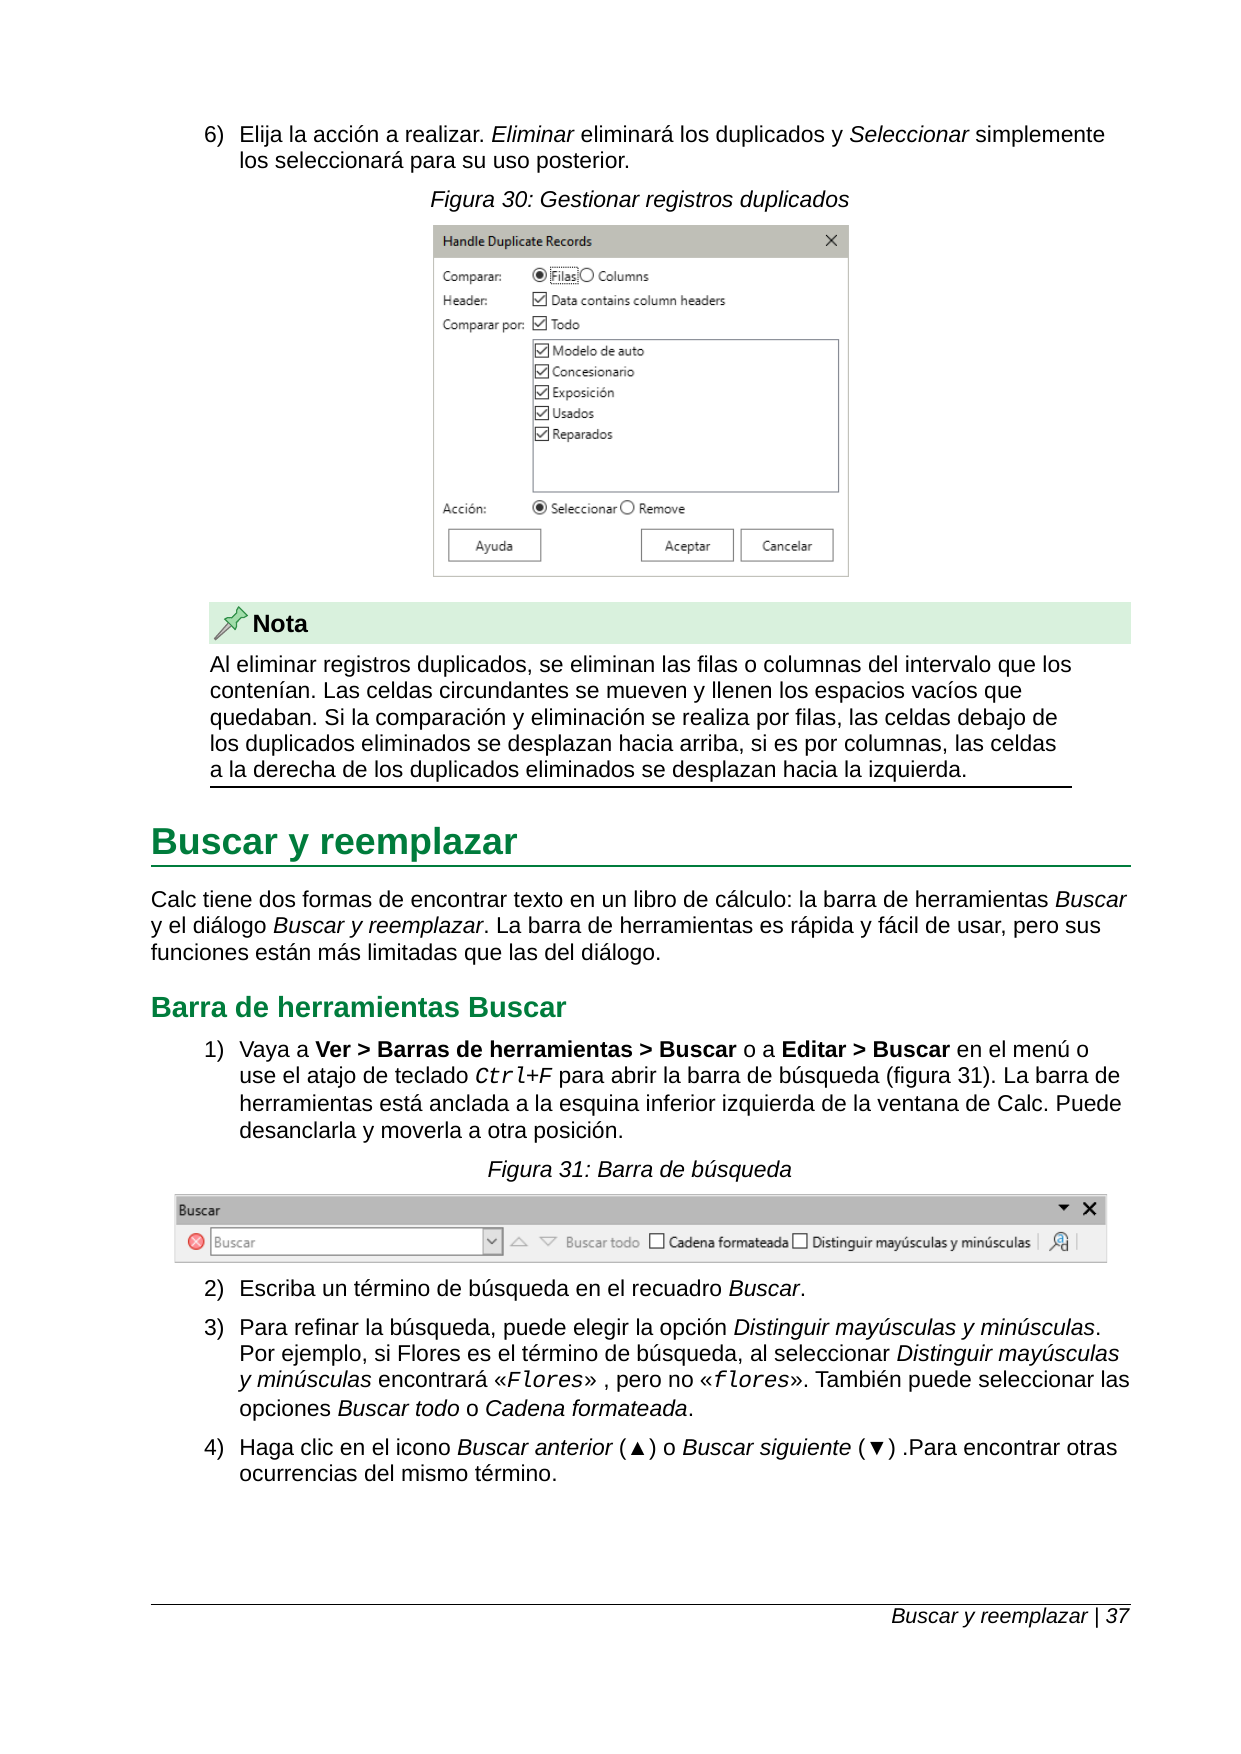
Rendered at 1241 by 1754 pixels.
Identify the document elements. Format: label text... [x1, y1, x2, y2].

text Calc tiene dos formas de encontrar texto en un libro de cálculo: la barra de herramientas Buscar y el diálogo Buscar y reemplazar. La barra de herramientas es rápida y fácil de usar, pero sus funciones están más limitadas que las del diálogo. [151, 886, 1131, 965]
picture [174, 1194, 1108, 1263]
text Figura 30: Gestionar registros duplicados [430, 186, 852, 213]
subtitle Nota [252, 602, 1131, 644]
list Haga clic en el icono Buscar anterior (▲) o Buscar siguiente (▼) .Para encontrar otras ocurrencias del mismo término. [224, 1433, 1131, 1486]
list Elija la acción a realizar. Eliminar eliminará los duplicados y Seleccionar simplemente los seleccionará para su uso posterior. [224, 121, 1131, 174]
list Escriba un término de búsqueda en el recuadro Buscar. [224, 1275, 1131, 1301]
list Para refinar la búsqueda, puede elegir la opción Distinguir mayúsculas y minúsculas. Por ejemplo, si Flores es el término de búsqueda, al seleccionar Distinguir mayúsculas y minúsculas encontrará «Flores» , pero no «flores». También puede seleccionar las opciones Buscar todo o Cadena formateada. [224, 1313, 1131, 1421]
text Figura 31: Barra de búsqueda [174, 1156, 1107, 1182]
subtitle Buscar y reemplazar [151, 819, 1131, 865]
list Vaya a Ver > Barras de herramientas > Buscar o a Editar > Buscar en el menú o use el atajo de teclado Ctrl+F para abrir la barra de búsqueda (figura 31). La barra de herramientas está anclada a la esquina inferior izquierda de la ventana de Calc. Puede desanclarla y moverla a otra posición. [224, 1036, 1131, 1143]
picture [433, 225, 849, 577]
subtitle Barra de herramientas Buscar [151, 990, 1131, 1023]
text Al eliminar registros duplicados, se eliminan las filas o columnas del intervalo que los contenían. Las celdas circundantes se mueven y llenen los espacios vacíos que quedaban. Si la comparación y eliminación se realiza por filas, las celdas debajo de los duplicados eliminados se desplazan hacia arriba, si es por columnas, las celdas a la derecha de los duplicados eliminados se desplazan hacia la izquierda. [209, 651, 1072, 788]
